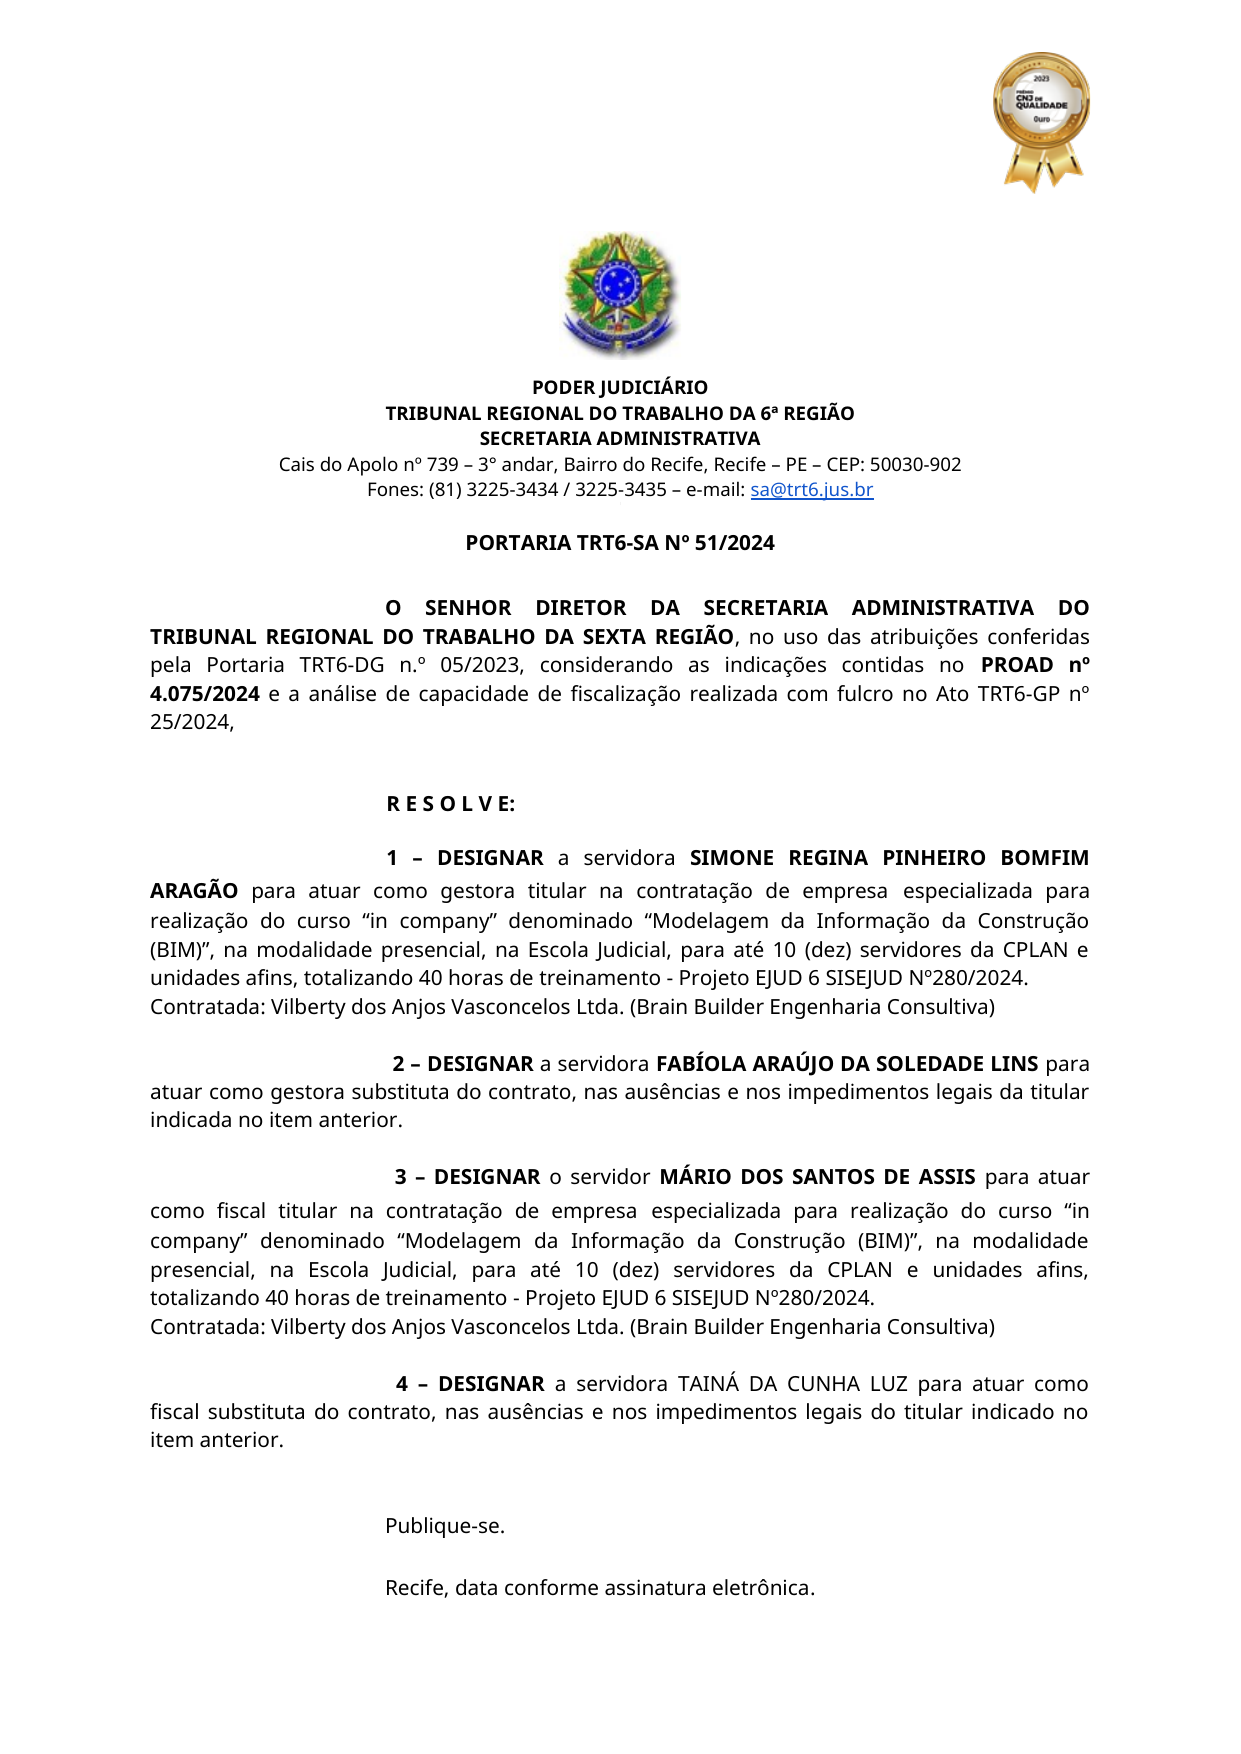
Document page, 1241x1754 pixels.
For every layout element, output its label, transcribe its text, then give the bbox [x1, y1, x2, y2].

text Contratada: Vilberty dos Anjos Vasconcelos Ltda. (Brain Builder Engenharia Consultiva) [150, 1312, 1090, 1340]
text 4 – DESIGNAR a servidora TAINÁ DA CUNHA LUZ para atuar como fiscal substituta do contrato, nas ausências e nos impedimentos legais do titular indicado no item anterior. [150, 1369, 1090, 1454]
picture [993, 52, 1091, 194]
text 1 – DESIGNAR a servidora SIMONE REGINA PINHEIRO BOMFIM ARAGÃO para atuar como gestora titular na contratação de empresa especializada para realização do curso “in company” denominado “Modelagem da Informação da Construção (BIM)”, na modalidade presencial, na Escola Judicial, para até 10 (dez) servidores da CPLAN e unidades afins, totalizando 40 horas de treinamento - Projeto EJUD 6 SISEJUD Nº280/2024. [150, 843, 1090, 992]
text 3 – DESIGNAR o servidor MÁRIO DOS SANTOS DE ASSIS para atuar como fiscal titular na contratação de empresa especializada para realização do curso “in company” denominado “Modelagem da Informação da Construção (BIM)”, na modalidade presencial, na Escola Judicial, para até 10 (dez) servidores da CPLAN e unidades afins, totalizando 40 horas de treinamento - Projeto EJUD 6 SISEJUD Nº280/2024. [150, 1162, 1090, 1312]
text O SENHOR DIRETOR DA SECRETARIA ADMINISTRATIVA DO TRIBUNAL REGIONAL DO TRABALHO DA SEXTA REGIÃO, no uso das atribuições conferidas pela Portaria TRT6-DG n.º 05/2023, considerando as indicações contidas no PROAD nº 4.075/2024 e a análise de capacidade de fiscalização realizada com fulcro no Ato TRT6-GP nº 25/2024, [150, 593, 1090, 736]
picture [559, 231, 682, 360]
text PORTARIA TRT6-SA Nº 51/2024 [150, 528, 1090, 557]
text Contratada: Vilberty dos Anjos Vasconcelos Ltda. (Brain Builder Engenharia Consultiva) [150, 992, 1090, 1020]
text R E S O L V E: [386, 789, 1090, 818]
text Recife, data conforme assinatura eletrônica. [150, 1573, 1090, 1602]
text 2 – DESIGNAR a servidora FABÍOLA ARAÚJO DA SOLEDADE LINS para atuar como gestora substituta do contrato, nas ausências e nos impedimentos legais da titular indicada no item anterior. [150, 1049, 1090, 1134]
text Publique-se. [150, 1511, 1090, 1539]
